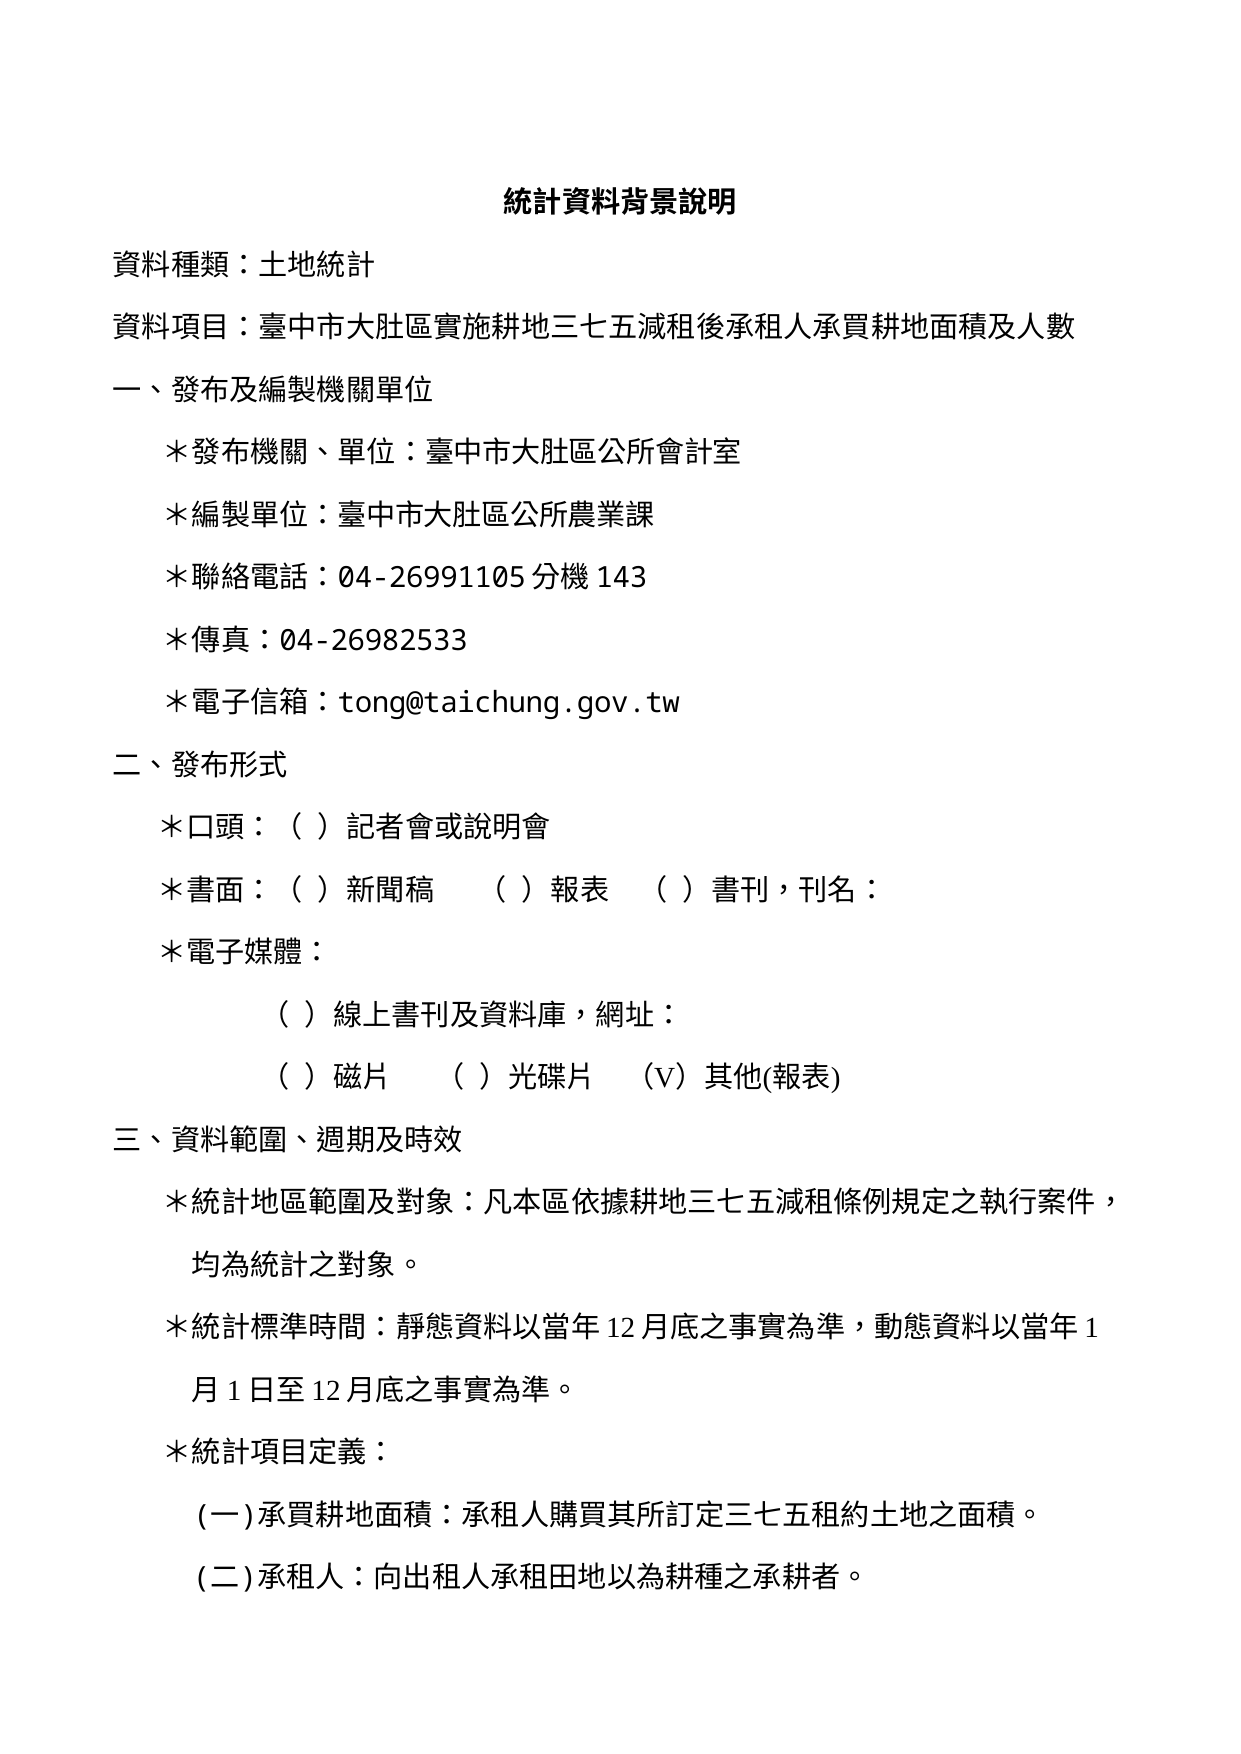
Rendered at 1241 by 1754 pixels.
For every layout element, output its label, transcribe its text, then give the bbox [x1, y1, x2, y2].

text ＊聯絡電話：04-26991105分機143 [162, 533, 1128, 596]
text ＊編製單位：臺中市大肚區公所農業課 [162, 471, 1128, 533]
text 資料種類：土地統計 [112, 221, 1128, 283]
text 統計資料背景說明 [112, 158, 1128, 221]
text (一)承買耕地面積：承租人購買其所訂定三七五租約土地之面積。 [193, 1471, 1128, 1533]
text ＊電子媒體： [143, 908, 1128, 971]
text 三、資料範圍、週期及時效 [112, 1096, 1128, 1158]
text ＊書面：（ ）新聞稿 （ ）報表 （ ）書刊，刊名： [143, 846, 1128, 908]
text 資料項目：臺中市大肚區實施耕地三七五減租後承租人承買耕地面積及人數 [112, 283, 1128, 346]
text （ ）磁片 （ ）光碟片 （V）其他(報表) [213, 1033, 1162, 1096]
text ＊口頭：（ ）記者會或說明會 [143, 783, 1128, 846]
text ＊電子信箱：tong@taichung.gov.tw [162, 658, 1128, 721]
text ＊傳真：04-26982533 [162, 596, 1128, 658]
text （ ）線上書刊及資料庫，網址： [213, 971, 1162, 1033]
text ＊發布機關、單位：臺中市大肚區公所會計室 [162, 408, 1128, 471]
text (二)承租人：向出租人承租田地以為耕種之承耕者。 [193, 1533, 1103, 1596]
text 二、發布形式 [112, 721, 1128, 783]
text ＊統計地區範圍及對象：凡本區依據耕地三七五減租條例規定之執行案件，均為統計之對象。 [162, 1158, 1128, 1283]
text ＊統計標準時間：靜態資料以當年12月底之事實為準，動態資料以當年1月1日至12月底之事實為準。 [162, 1283, 1128, 1408]
text ＊統計項目定義： [162, 1408, 1128, 1471]
text 一、發布及編製機關單位 [112, 346, 1128, 408]
